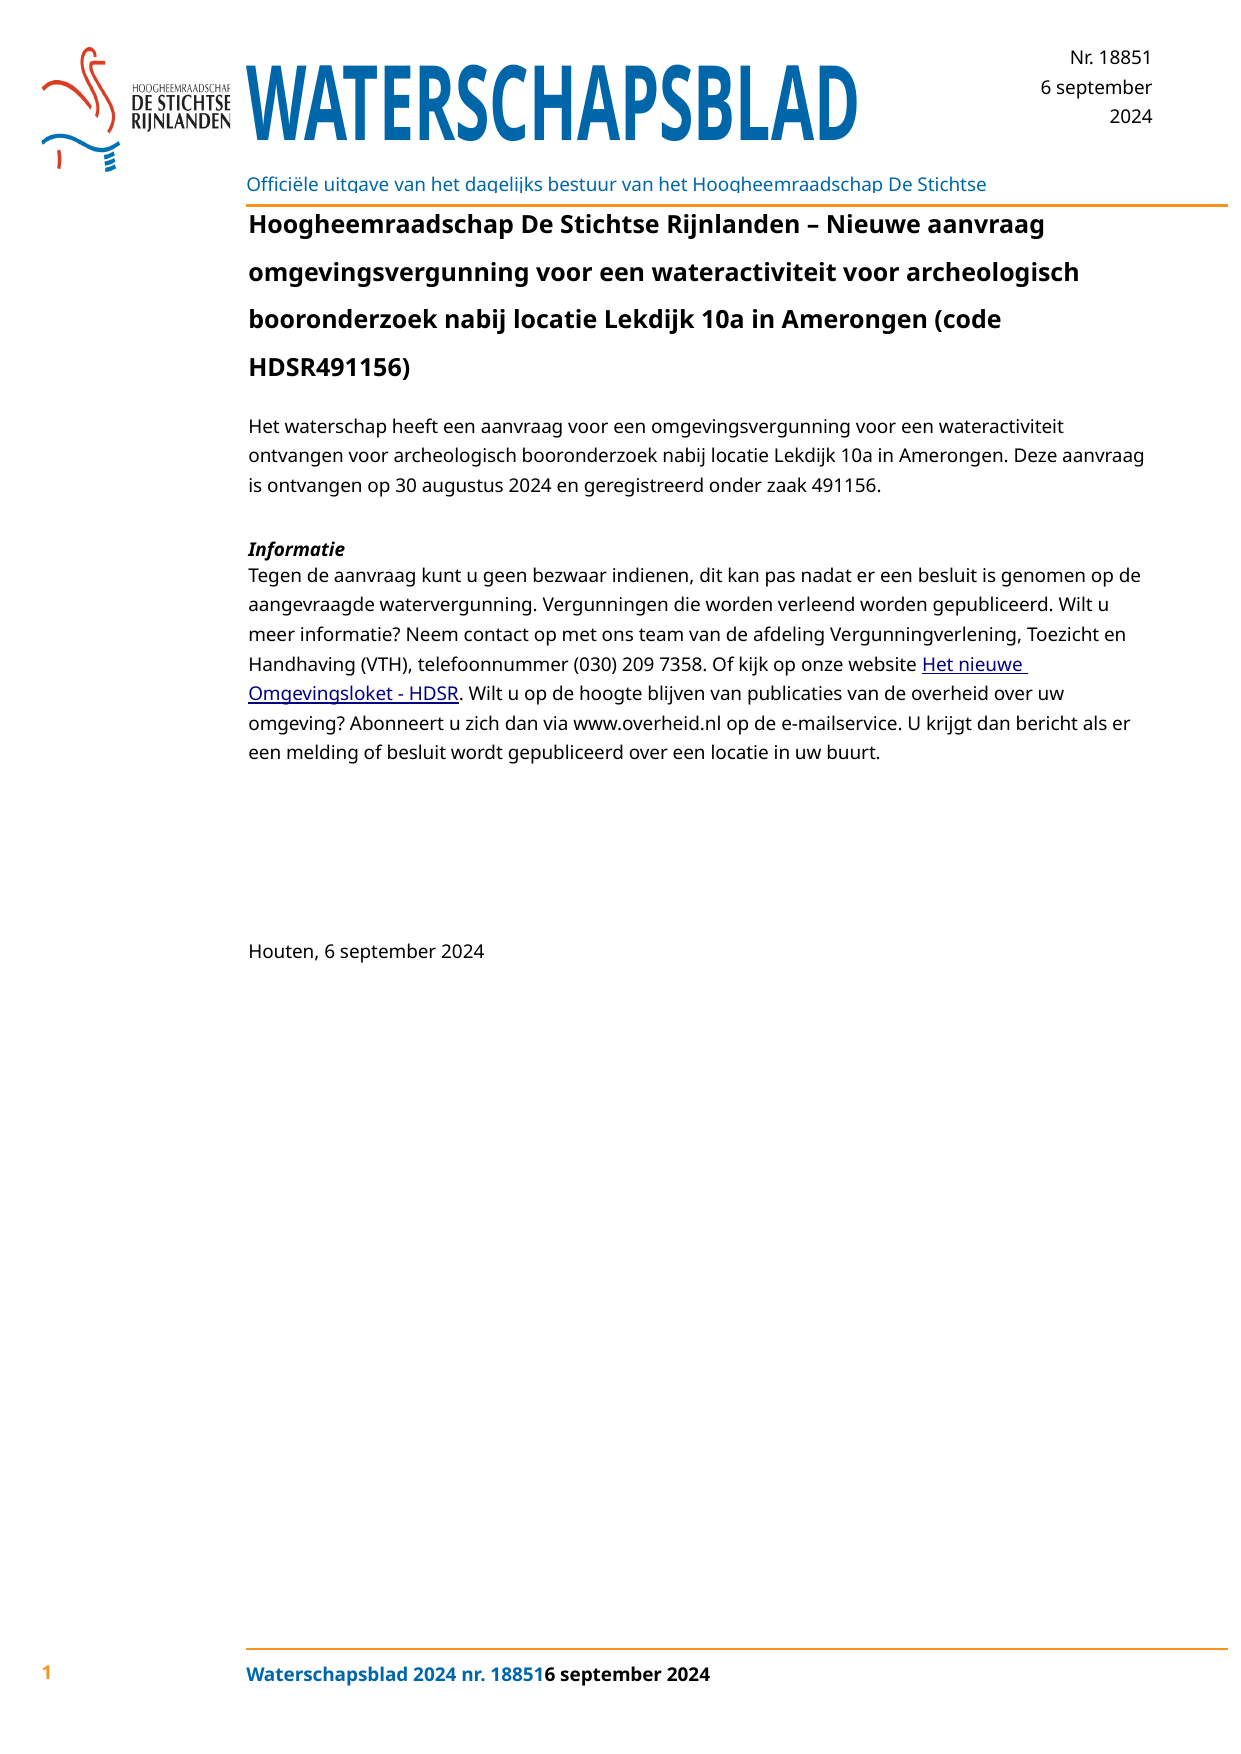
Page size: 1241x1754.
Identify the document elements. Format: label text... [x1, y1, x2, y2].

text Tegen de aanvraag kunt u geen bezwaar indienen, dit kan pas nadat er een besluit is genomen op de aangevraagde watervergunning. Vergunningen die worden verleend worden gepubliceerd. Wilt u meer informatie? Neem contact op met ons team van de afdeling Vergunningverlening, Toezicht en Handhaving (VTH), telefoonnummer (030) 209 7358. Of kijk op onze website Het nieuwe Omgevingsloket - HDSR. Wilt u op de hoogte blijven van publicaties van de overheid over uw omgeving? Abonneert u zich dan via www.overheid.nl op de e-mailservice. U krijgt dan bericht als er een melding of besluit wordt gepubliceerd over een locatie in uw buurt. [248, 562, 1152, 765]
text Informatie [248, 536, 1152, 562]
picture [41, 47, 231, 172]
text Houten, 6 september 2024 [248, 938, 1152, 964]
text Hoogheemraadschap De Stichtse Rijnlanden – Nieuwe aanvraag omgevingsvergunning voor een wateractiviteit voor archeologisch booronderzoek nabij locatie Lekdijk 10a in Amerongen (code HDSR491156) [248, 207, 1152, 384]
text Het waterschap heeft een aanvraag voor een omgevingsvergunning voor een wateractiviteit ontvangen voor archeologisch booronderzoek nabij locatie Lekdijk 10a in Amerongen. Deze aanvraag is ontvangen op 30 augustus 2024 en geregistreerd onder zaak 491156. [248, 413, 1152, 498]
